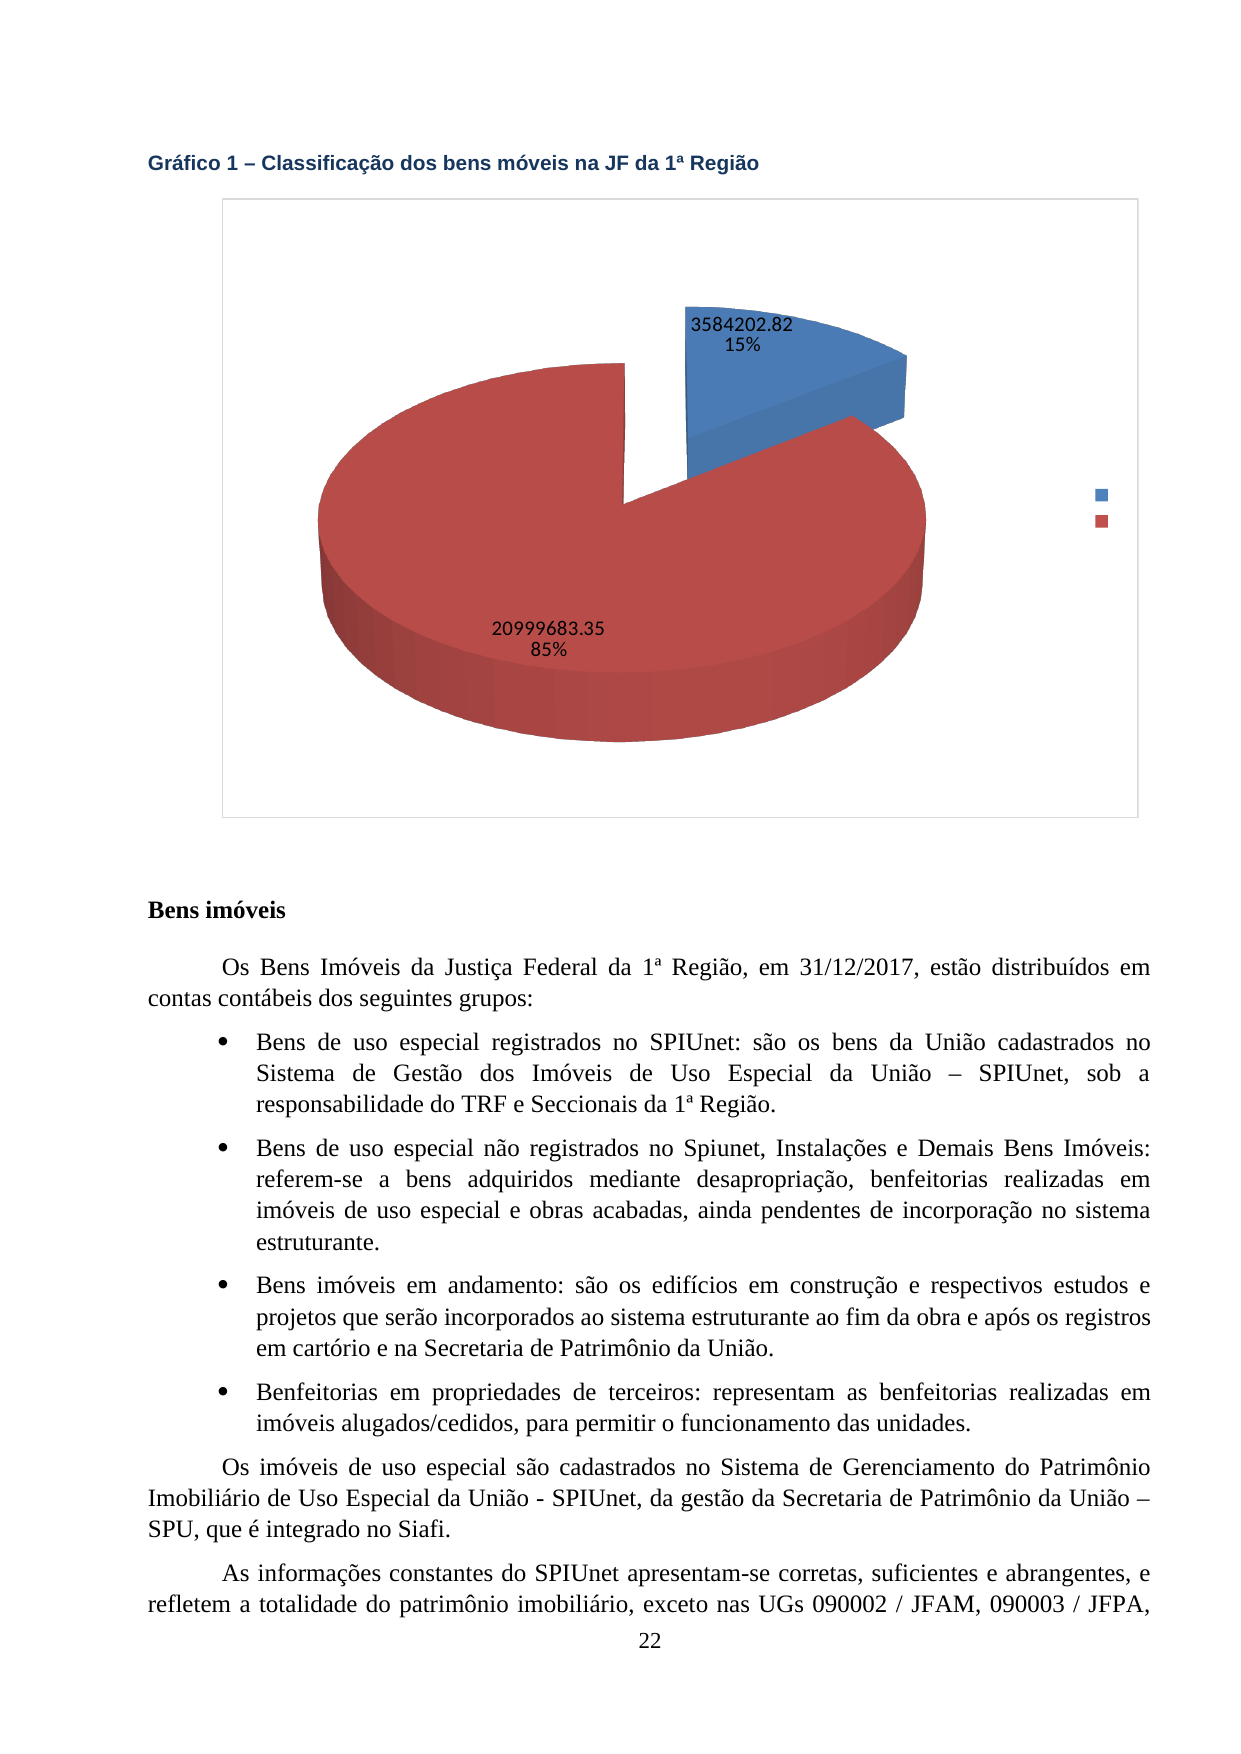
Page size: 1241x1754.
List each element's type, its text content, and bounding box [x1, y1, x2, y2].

list Benfeitorias em propriedades de terceiros: representam as benfeitorias realizadas em imóveis alugados/cedidos, para permitir o funcionamento das unidades. [218, 1374, 1152, 1437]
list Bens de uso especial não registrados no Spiunet, Instalações e Demais Bens Imóveis: referem-se a bens adquiridos mediante desapropriação, benfeitorias realizadas em imóveis de uso especial e obras acabadas, ainda pendentes de incorporação no sistema estruturante. [218, 1131, 1152, 1256]
list Bens de uso especial registrados no SPIUnet: são os bens da União cadastrados no Sistema de Gestão dos Imóveis de Uso Especial da União – SPIUnet, sob a responsabilidade do TRF e Seccionais da 1ª Região. [218, 1024, 1152, 1118]
list Bens imóveis em andamento: são os edifícios em construção e respectivos estudos e projetos que serão incorporados ao sistema estruturante ao fim da obra e após os registros em cartório e na Secretaria de Patrimônio da União. [218, 1268, 1152, 1362]
text Os Bens Imóveis da Justiça Federal da 1ª Região, em 31/12/2017, estão distribuídos em contas contábeis dos seguintes grupos: [148, 949, 1152, 1012]
text Bens imóveis [148, 896, 1152, 924]
text Gráfico 1 – Classificação dos bens móveis na JF da 1ª Região [148, 149, 1160, 177]
text As informações constantes do SPIUnet apresentam-se corretas, suficientes e abrangentes, e refletem a totalidade do patrimônio imobiliário, exceto nas UGs 090002 / JFAM, 090003 / JFPA, [148, 1556, 1152, 1618]
text Os imóveis de uso especial são cadastrados no Sistema de Gerenciamento do Patrimônio Imobiliário de Uso Especial da União - SPIUnet, da gestão da Secretaria de Patrimônio da União – SPU, que é integrado no Siafi. [148, 1449, 1152, 1543]
